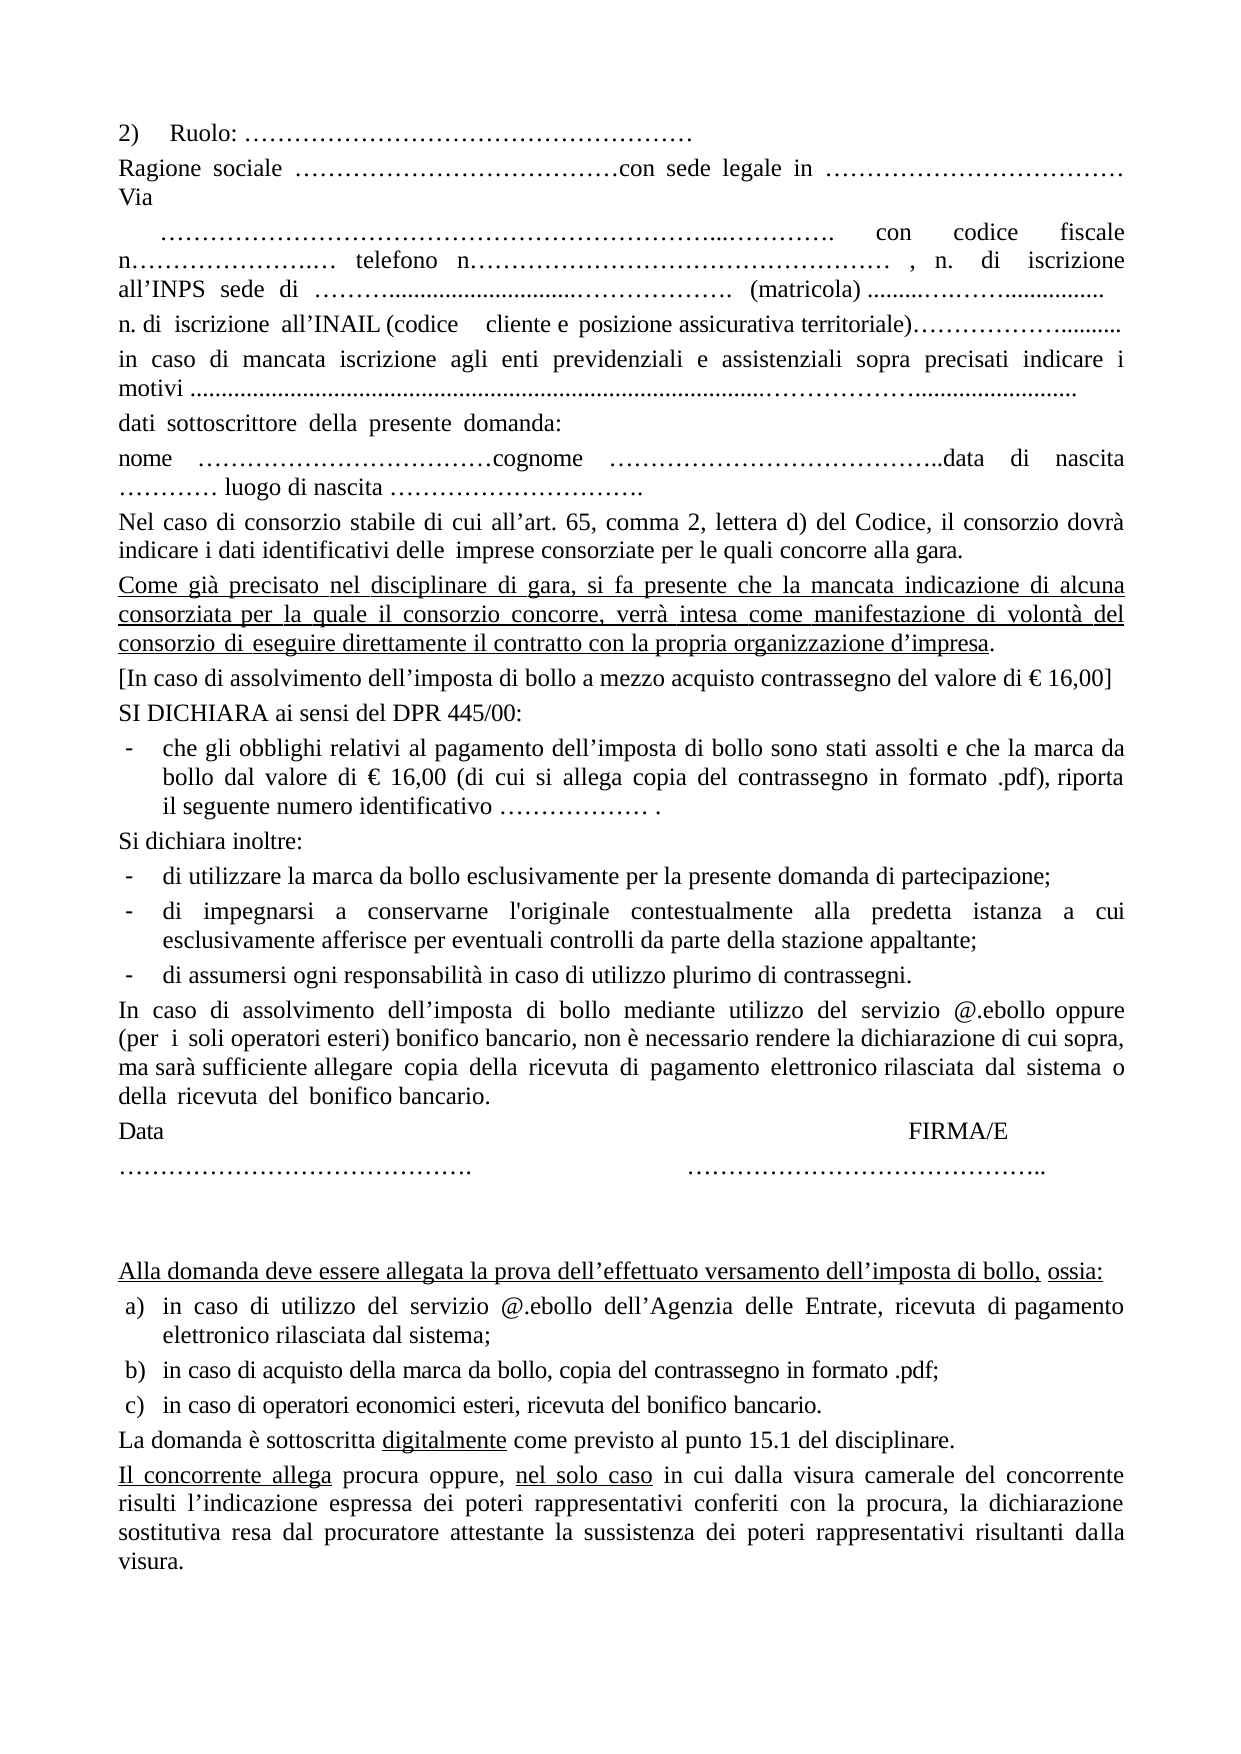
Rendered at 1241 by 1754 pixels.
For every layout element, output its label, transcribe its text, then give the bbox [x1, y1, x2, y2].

text In caso di assolvimento dell’imposta di bollo mediante utilizzo del servizio @.ebollo oppure (per i soli operatori esteri) bonifico bancario, non è necessario rendere la dichiarazione di cui sopra, ma sarà sufficiente allegare copia della ricevuta di pagamento elettronico rilasciata dal sistema o della ricevuta del bonifico bancario. [118, 995, 1125, 1110]
list di impegnarsi a conservarne l'originale contestualmente alla predetta istanza a cui esclusivamente afferisce per eventuali controlli da parte della stazione appaltante; [125, 896, 1125, 953]
list in caso di acquisto della marca da bollo, copia del contrassegno in formato .pdf; [125, 1355, 1125, 1383]
list Ruolo: ……………………………………………… [118, 118, 1125, 147]
list in caso di operatori economici esteri, ricevuta del bonifico bancario. [125, 1390, 1125, 1418]
text Alla domanda deve essere allegata la prova dell’effettuato versamento dell’imposta di bollo, ossia: [118, 1256, 1125, 1285]
text in caso di mancata iscrizione agli enti previdenziali e assistenziali sopra precisati indicare i motivi ............................................................................................……………….......................... [118, 344, 1125, 402]
list che gli obblighi relativi al pagamento dell’imposta di bollo sono stati assolti e che la marca da bollo dal valore di € 16,00 (di cui si allega copia del contrassegno in formato .pdf), riporta il seguente numero identificativo ……………… . [125, 733, 1125, 819]
text nome ………………………………cognome …………………………………..data di nascita ………… luogo di nascita …………………………. [118, 443, 1125, 501]
text n. di iscrizione all’INAIL (codice cliente e posizione assicurativa territoriale)……………….......... [118, 309, 1125, 338]
list di utilizzare la marca da bollo esclusivamente per la presente domanda di partecipazione; [125, 861, 1125, 889]
list in caso di utilizzo del servizio @.ebollo dell’Agenzia delle Entrate, ricevuta di pagamento elettronico rilasciata dal sistema; [125, 1291, 1125, 1348]
list di assumersi ogni responsabilità in caso di utilizzo plurimo di contrassegni. [125, 960, 1125, 988]
text [In caso di assolvimento dell’imposta di bollo a mezzo acquisto contrassegno del valore di € 16,00] [118, 663, 1125, 692]
text consorziata per la quale il consorzio concorre, verrà intesa come manifestazione di volontà del consorzio di eseguire direttamente il contratto con la propria organizzazione d’impresa. [118, 597, 1125, 657]
text Nel caso di consorzio stabile di cui all’art. 65, comma 2, lettera d) del Codice, il consorzio dovrà indicare i dati identificativi delle imprese consorziate per le quali concorre alla gara. [118, 507, 1125, 564]
text Si dichiara inoltre: [118, 826, 1125, 854]
text dati sottoscrittore della presente domanda: [118, 408, 1125, 437]
text SI DICHIARA ai sensi del DPR 445/00: [118, 698, 1125, 727]
text …………………………………………………………...…………. con codice fiscale n………………….… telefono n…………………………………………… , n. di iscrizione all’INPS sede di ………..............................………………. (matricola) .........….……................ [118, 217, 1125, 303]
text Ragione sociale …………………………………con sede legale in ………………………………Via [118, 153, 1125, 211]
text Il concorrente allega procura oppure, nel solo caso in cui dalla visura camerale del concorrente risulti l’indicazione espressa dei poteri rappresentativi conferiti con la procura, la dichiarazione sostitutiva resa dal procuratore attestante la sussistenza dei poteri rappresentativi risultanti dalla visura. [118, 1460, 1125, 1575]
text Come già precisato nel disciplinare di gara, si fa presente che la mancata indicazione di alcuna [118, 571, 1125, 596]
text La domanda è sottoscritta digitalmente come previsto al punto 15.1 del disciplinare. [118, 1425, 1125, 1453]
text Data FIRMA/E [118, 1116, 1125, 1145]
text ……………………………………. …………………………………….. [118, 1151, 1125, 1180]
